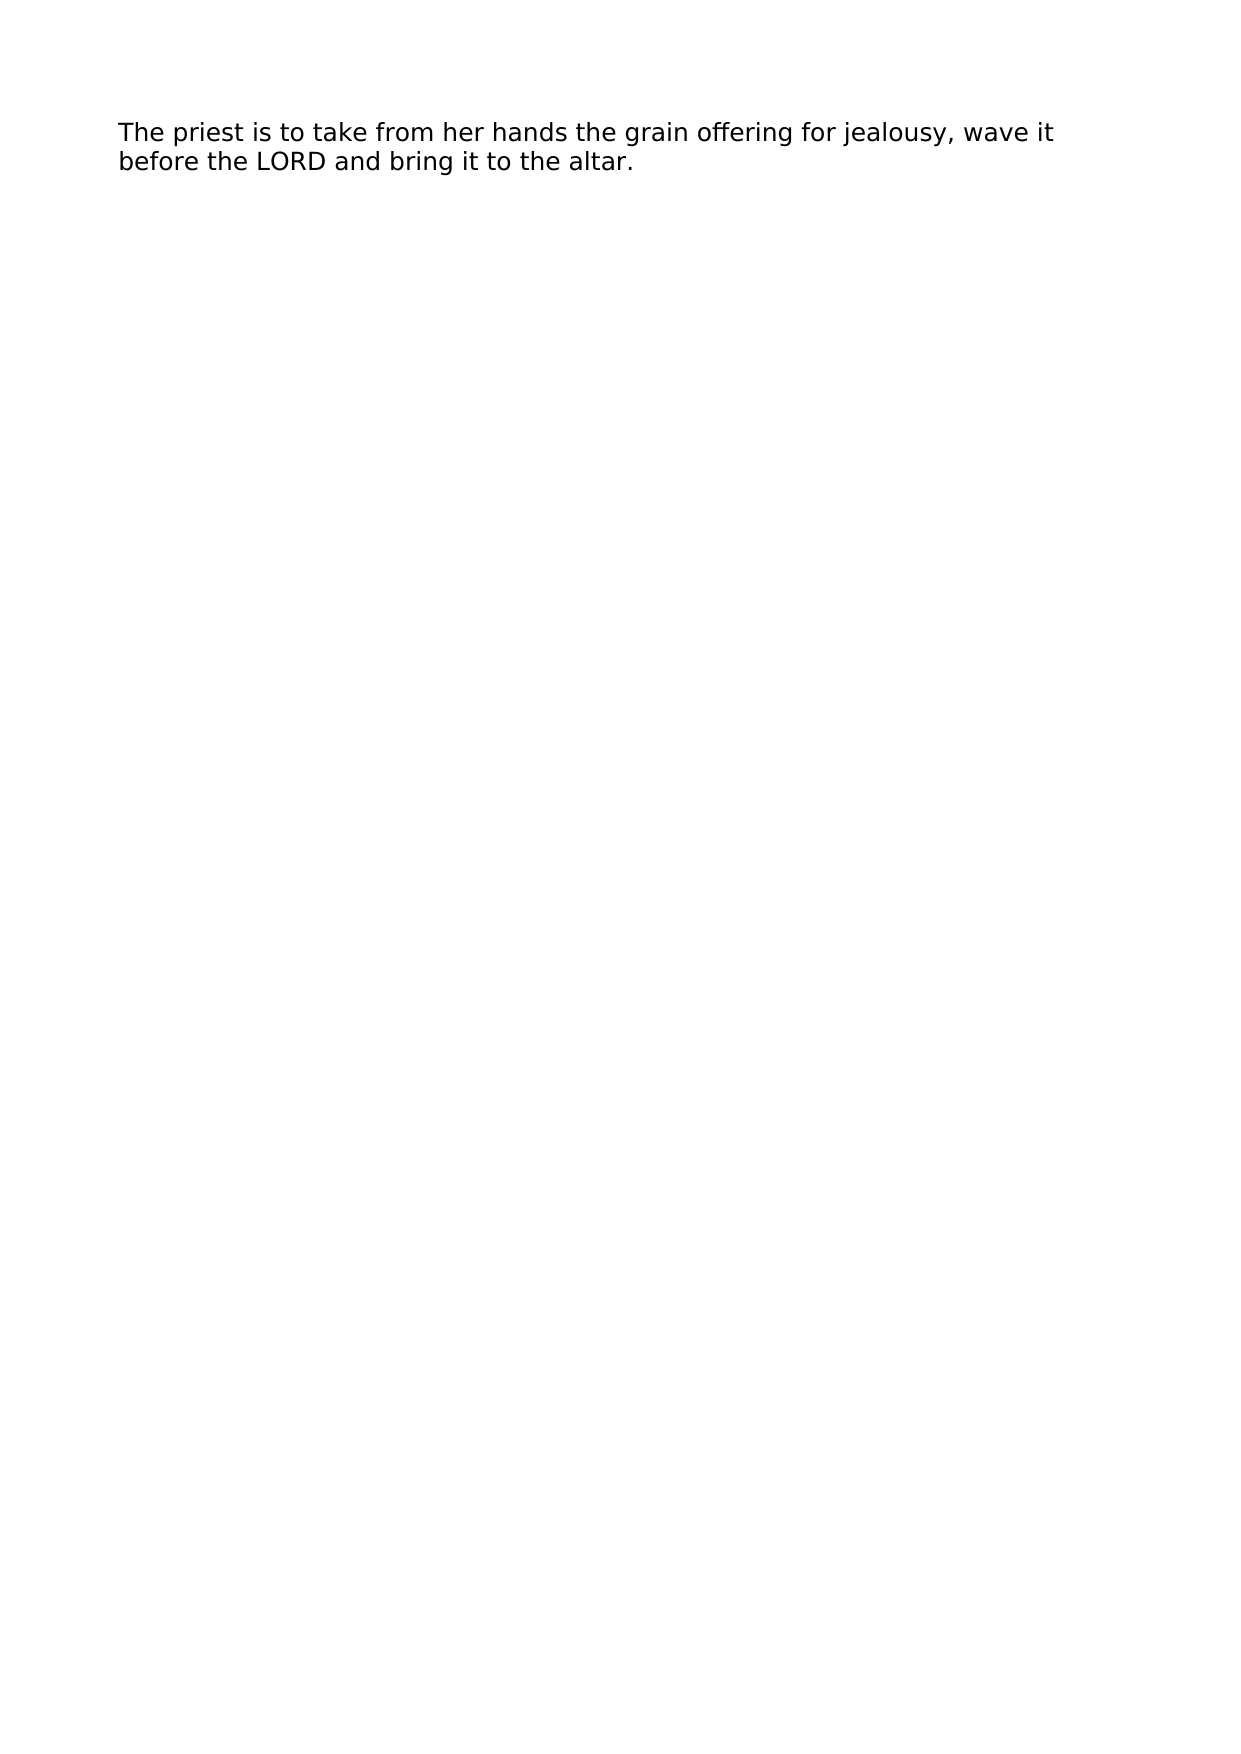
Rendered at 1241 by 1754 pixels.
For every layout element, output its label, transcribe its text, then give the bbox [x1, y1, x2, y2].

text The priest is to take from her hands the grain offering for jealousy, wave it before the LORD and bring it to the altar. [118, 118, 1122, 176]
